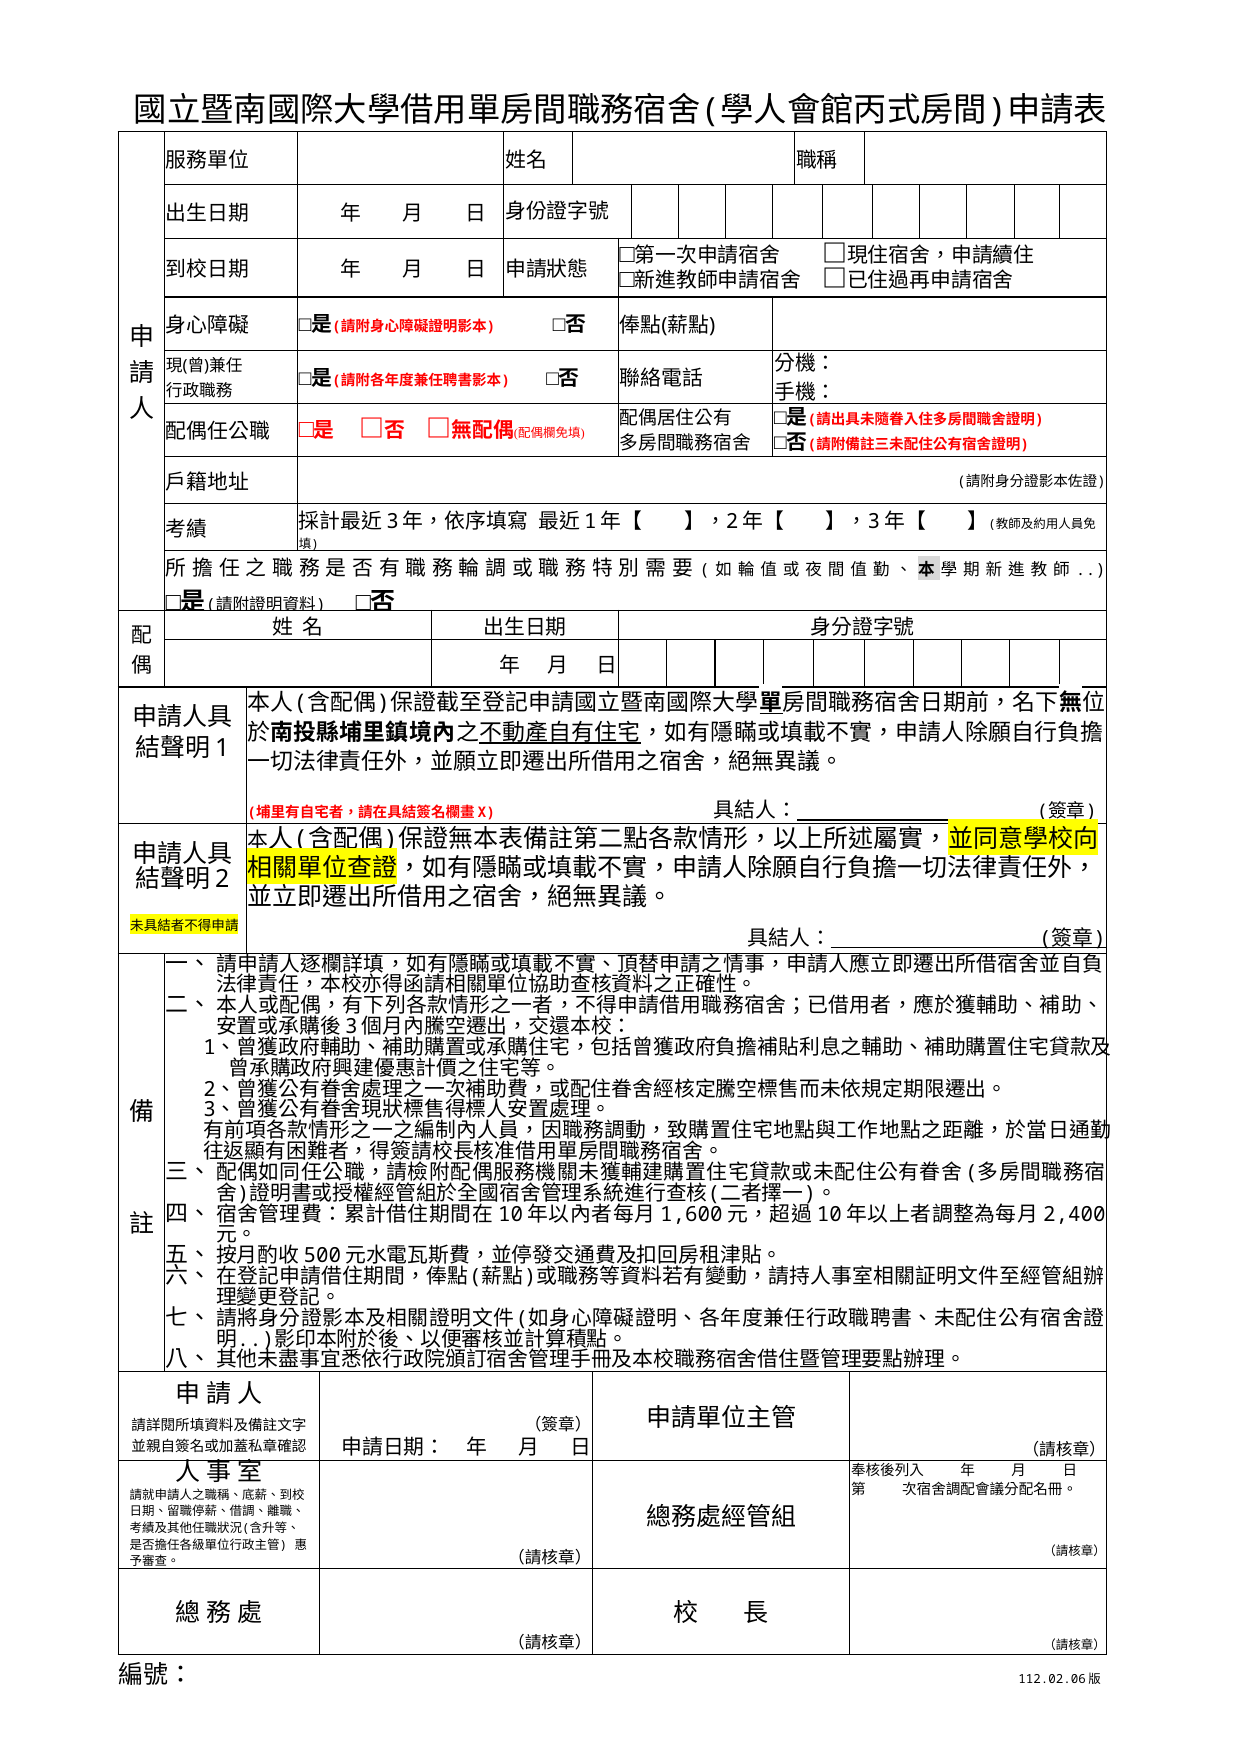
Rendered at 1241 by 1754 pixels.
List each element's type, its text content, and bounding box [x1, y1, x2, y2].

table_cell 配偶居住公有 多房間職務宿舍 [619, 404, 772, 456]
table_header [573, 132, 794, 184]
text 編號： 112.02.06版 [118, 1654, 1122, 1691]
table_cell □是(請附身心障礙證明影本) □否 [298, 298, 618, 349]
table_cell [165, 640, 431, 686]
table_header 姓名 [504, 132, 572, 184]
table_cell [619, 640, 666, 686]
table_cell 本人(含配偶)保證截至登記申請國立暨南國際大學單房間職務宿舍日期前，名下無位於南投縣埔里鎮境內之不動產自有住宅，如有隱瞞或填載不實，申請人除願自行負擔一切法律責任外，並願立即遷出所借用之宿舍，絕無異議。 (埔里有自宅者，請在具結簽名欄畫X) 具結人： (簽章) [247, 688, 1106, 823]
table_cell 年 月 日 [298, 185, 503, 237]
table_cell （請核章） [320, 1461, 592, 1568]
table_cell [967, 185, 1014, 237]
table_cell 總務處經管組 [593, 1461, 849, 1568]
table_cell 戶籍地址 [165, 457, 297, 503]
table_cell [962, 640, 1009, 686]
table_header 職稱 [795, 132, 864, 184]
table_cell 年 月 日 [432, 640, 618, 686]
table_cell [773, 298, 1106, 349]
table_header 服務單位 [165, 132, 297, 184]
table_cell [679, 185, 725, 237]
table_cell [814, 640, 864, 686]
table_cell 年 月 日 [298, 239, 503, 296]
table_cell [873, 185, 919, 237]
table_cell [1010, 640, 1059, 686]
table_cell 考績 [165, 504, 297, 550]
table_cell （簽章） 申請日期： 年 月 日 [320, 1372, 592, 1460]
table_cell 採計最近3年，依序填寫 最近1年【 】，2年【 】，3年【 】(教師及約用人員免填) [298, 504, 1106, 550]
table_cell 聯絡電話 [619, 351, 772, 403]
table_cell [764, 640, 813, 686]
table_cell （請核章） [850, 1372, 1106, 1460]
table_cell [1060, 640, 1106, 686]
table_cell [1015, 185, 1059, 237]
table_cell □是(請附各年度兼任聘書影本) □否 [298, 351, 618, 403]
table_cell 人 事 室 請就申請人之職稱、底薪、到校日期、留職停薪、借調、離職、考績及其他任職狀況(含升等、是否擔任各級單位行政主管) 惠予審查。 [119, 1461, 319, 1568]
table_cell 申請單位主管 [593, 1372, 849, 1460]
table_cell [716, 640, 763, 686]
table_cell 申 請 人 請詳閱所填資料及備註文字並親自簽名或加蓋私章確認 [119, 1372, 319, 1460]
table_cell 身分證字號 [619, 611, 1106, 639]
table_cell 備 註 [119, 954, 164, 1371]
table_cell 俸點(薪點) [619, 298, 772, 349]
table_cell 配偶任公職 [165, 404, 297, 456]
table_cell （請核章） [320, 1569, 592, 1653]
table_cell 所擔任之職務是否有職務輪調或職務特別需要(如輪值或夜間值勤、本學期新進教師..) □是(請附證明資料) □否 [165, 551, 1106, 609]
table_cell 出生日期 [165, 185, 297, 237]
text 國立暨南國際大學借用單房間職務宿舍(學人會館丙式房間)申請表 [118, 83, 1122, 131]
table_cell [726, 185, 772, 237]
table_cell 身份證字號 [504, 185, 631, 237]
table_header 申請人 [119, 132, 164, 609]
table_cell 姓 名 [165, 611, 431, 639]
table_cell [920, 185, 966, 237]
table_cell [823, 185, 872, 237]
table_cell [914, 640, 961, 686]
table_cell 分機： 手機： [773, 351, 1106, 403]
table_cell 奉核後列入 年 月 日 第 次宿舍調配會議分配名冊。 （請核章） [850, 1461, 1106, 1568]
table_header [865, 132, 1106, 184]
table_cell [1060, 185, 1106, 237]
table_cell 到校日期 [165, 239, 297, 296]
table_cell 配偶 [119, 611, 164, 686]
table_cell 總 務 處 [119, 1569, 319, 1653]
table_cell 出生日期 [432, 611, 618, 639]
table_cell 申請人具結聲明1 [119, 688, 246, 823]
table_cell [667, 640, 714, 686]
table_cell [865, 640, 913, 686]
table_cell 申請狀態 [504, 239, 618, 296]
table_cell 請申請人逐欄詳填，如有隱瞞或填載不實、頂替申請之情事，申請人應立即遷出所借宿舍並自負法律責任，本校亦得函請相關單位協助查核資料之正確性。 本人或配偶，有下列各款情形之一者，不得申請借用職務宿舍；已借用者，應於獲輔助、補助、安置或承購後3個月內騰空遷出，交還本校： 1、曾獲政府輔助、補助購置或承購住宅，包括曾獲政府負擔補貼利息之輔助、補助購置住宅貸款及曾承購政府興建優惠計價之住宅等。 2、曾獲公有眷舍處理之一次補助費，或配住眷舍經核定騰空標售而未依規定期限遷出。 3、曾獲公有眷舍現狀標售得標人安置處理。 有前項各款情形之一之編制內人員，因職務調動，致購置住宅地點與工作地點之距離，於當日通勤往返顯有困難者，得簽請校長核准借用單房間職務宿舍。 配偶如同任公職，請檢附配偶服務機關未獲輔建購置住宅貸款或未配住公有眷舍(多房間職務宿舍)證明書或授權經管組於全國宿舍管理系統進行查核(二者擇一)。 宿舍管理費：累計借住期間在10年以內者每月1,600元，超過10年以上者調整為每月2,400元。 按月酌收500元水電瓦斯費，並停發交通費及扣回房租津貼。 在登記申請借住期間，俸點(薪點)或職務等資料若有變動，請持人事室相關証明文件至經管組辦理變更登記。 請將身分證影本及相關證明文件(如身心障礙證明、各年度兼任行政職聘書、未配住公有宿舍證明..)影印本附於後、以便審核並計算積點。 其他未盡事宜悉依行政院頒訂宿舍管理手冊及本校職務宿舍借住暨管理要點辦理。 [165, 954, 1106, 1371]
table_cell 本人(含配偶)保證無本表備註第二點各款情形，以上所述屬實，並同意學校向相關單位查證，如有隱瞞或填載不實，申請人除願自行負擔一切法律責任外，並立即遷出所借用之宿舍，絕無異議。 具結人： (簽章) [247, 824, 1106, 953]
table_cell □是(請出具未隨眷入住多房間職舍證明) □否(請附備註三未配住公有宿舍證明) [773, 404, 1106, 456]
table_cell □是 □否 □無配偶(配偶欄免填) [298, 404, 618, 456]
table_cell (請附身分證影本佐證) [298, 457, 1106, 503]
table_cell [632, 185, 678, 237]
table_cell 申請人具結聲明2 未具結者不得申請 [119, 824, 246, 953]
table_header [298, 132, 503, 184]
table_cell 現(曾)兼任 行政職務 [165, 351, 297, 403]
table_cell [773, 185, 822, 237]
table_cell （請核章） [850, 1569, 1106, 1653]
table_cell □第一次申請宿舍 □現住宿舍，申請續住 □新進教師申請宿舍 □已住過再申請宿舍 [619, 239, 1106, 296]
table_cell 校 長 [593, 1569, 849, 1653]
table_cell 身心障礙 [165, 298, 297, 349]
